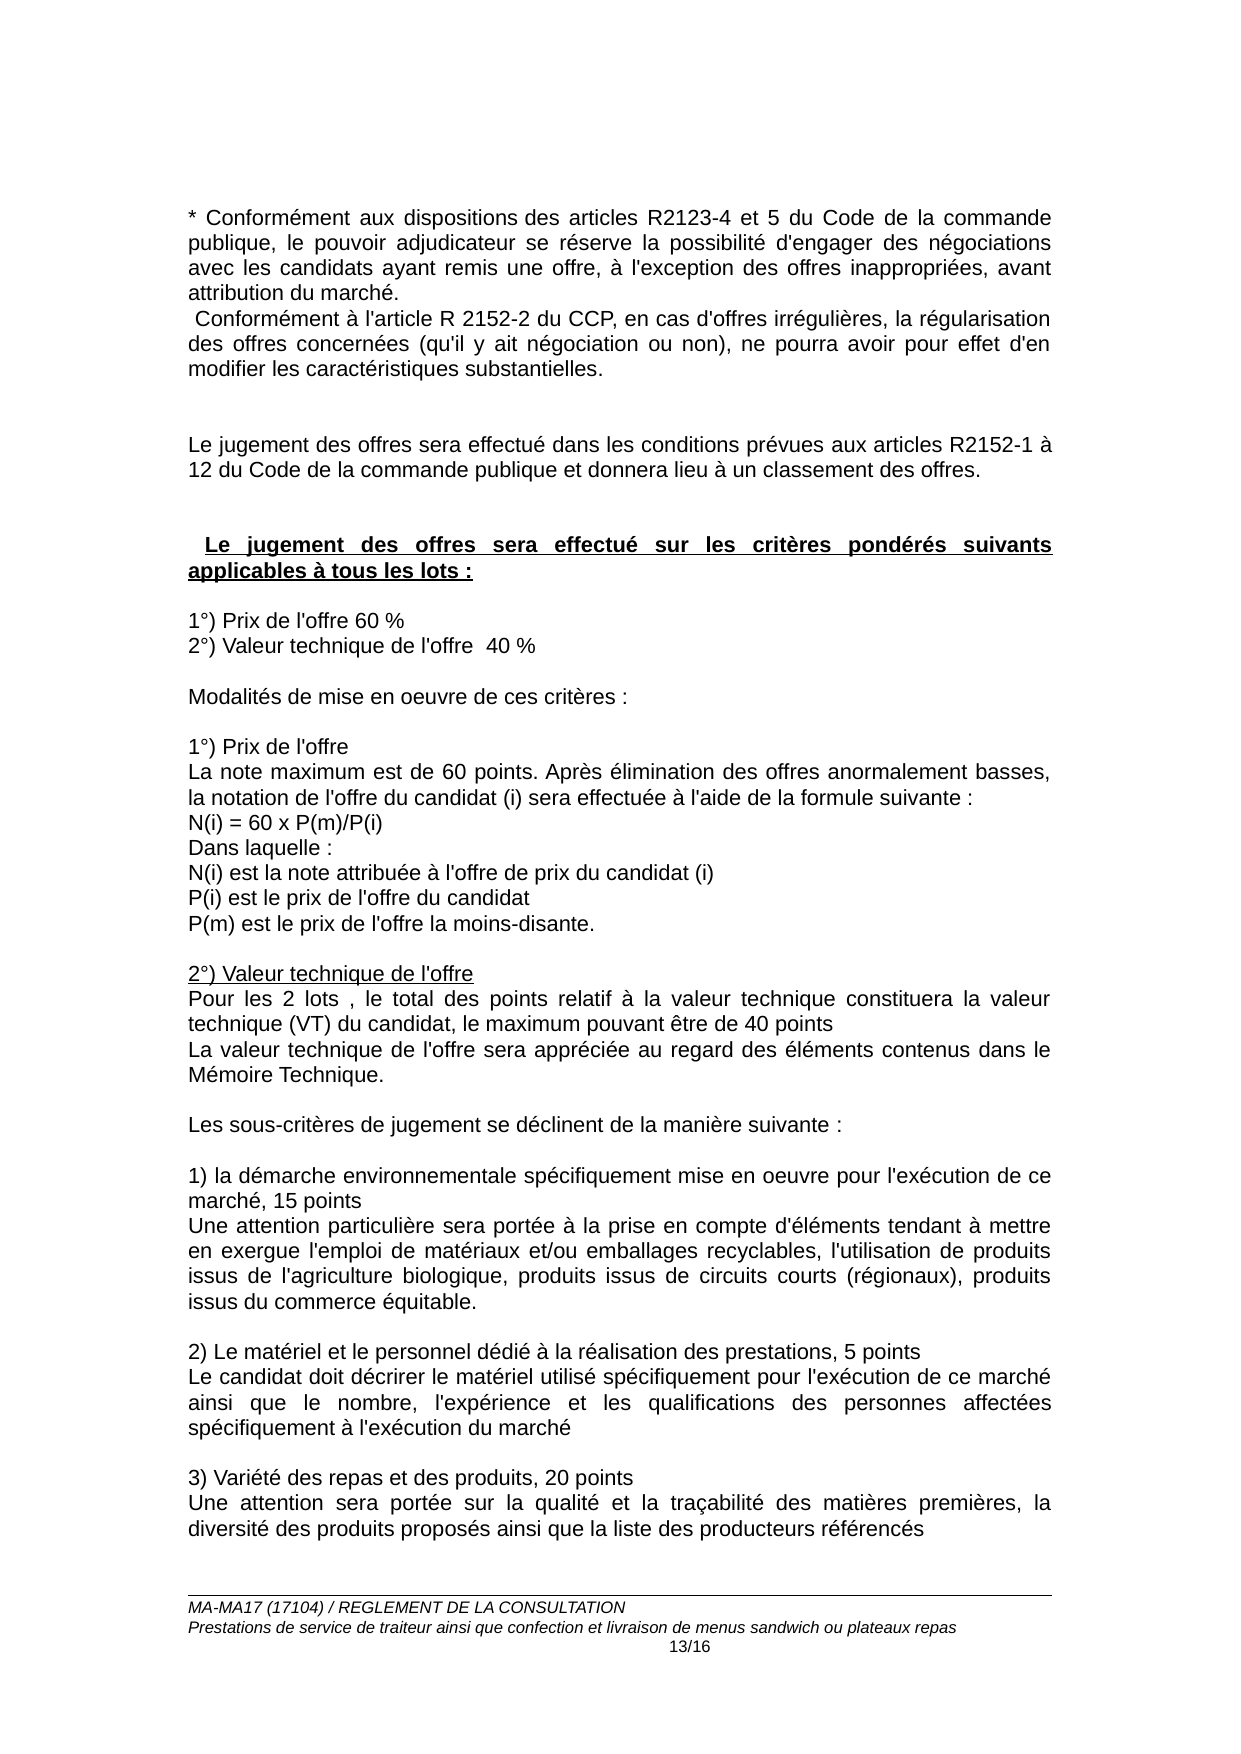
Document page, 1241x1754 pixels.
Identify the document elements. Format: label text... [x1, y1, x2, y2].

text Dans laquelle : [188, 835, 1052, 860]
text Le candidat doit décrirer le matériel utilisé spécifiquement pour l'exécution de ce marché ainsi que le nombre, l'expérience et les qualifications des personnes affectées spécifiquement à l'exécution du marché [188, 1364, 1052, 1440]
text 1) la démarche environnementale spécifiquement mise en oeuvre pour l'exécution de ce marché, 15 points [188, 1162, 1052, 1213]
text Une attention sera portée sur la qualité et la traçabilité des matières premières, la diversité des produits proposés ainsi que la liste des producteurs référencés [188, 1490, 1052, 1541]
text Le jugement des offres sera effectué sur les critères pondérés suivants applicables à tous les lots : [188, 532, 1052, 583]
text N(i) est la note attribuée à l'offre de prix du candidat (i) [188, 860, 1052, 885]
text N(i) = 60 x P(m)/P(i) [188, 809, 1052, 835]
text P(m) est le prix de l'offre la moins-disante. [188, 910, 1052, 936]
text 1°) Prix de l'offre [188, 734, 1052, 759]
text P(i) est le prix de l'offre du candidat [188, 885, 1052, 910]
text La note maximum est de 60 points. Après élimination des offres anormalement basses, la notation de l'offre du candidat (i) sera effectuée à l'aide de la formule suivante : [188, 759, 1052, 809]
text Modalités de mise en oeuvre de ces critères : [188, 683, 1052, 709]
text Pour les 2 lots , le total des points relatif à la valeur technique constituera la valeur technique (VT) du candidat, le maximum pouvant être de 40 points [188, 986, 1052, 1036]
text 3) Variété des repas et des produits, 20 points [188, 1465, 1052, 1490]
text 2°) Valeur technique de l'offre 40 % [188, 633, 1052, 658]
text Une attention particulière sera portée à la prise en compte d'éléments tendant à mettre en exergue l'emploi de matériaux et/ou emballages recyclables, l'utilisation de produits issus de l'agriculture biologique, produits issus de circuits courts (régionaux), produits issus du commerce équitable. [188, 1213, 1052, 1314]
text Les sous-critères de jugement se déclinent de la manière suivante : [188, 1112, 1052, 1137]
text 2) Le matériel et le personnel dédié à la réalisation des prestations, 5 points [188, 1339, 1052, 1364]
text 2°) Valeur technique de l'offre [188, 961, 1052, 986]
text La valeur technique de l'offre sera appréciée au regard des éléments contenus dans le Mémoire Technique. [188, 1036, 1052, 1087]
text Le jugement des offres sera effectué dans les conditions prévues aux articles R2152-1 à 12 du Code de la commande publique et donnera lieu à un classement des offres. [188, 431, 1052, 482]
text * Conformément aux dispositions des articles R2123-4 et 5 du Code de la commande publique, le pouvoir adjudicateur se réserve la possibilité d'engager des négociations avec les candidats ayant remis une offre, à l'exception des offres inappropriées, avant attribution du marché. [188, 204, 1052, 305]
text Conformément à l'article R 2152-2 du CCP, en cas d'offres irrégulières, la régularisation des offres concernées (qu'il y ait négociation ou non), ne pourra avoir pour effet d'en modifier les caractéristiques substantielles. [188, 305, 1052, 381]
text 1°) Prix de l'offre 60 % [188, 608, 1052, 633]
